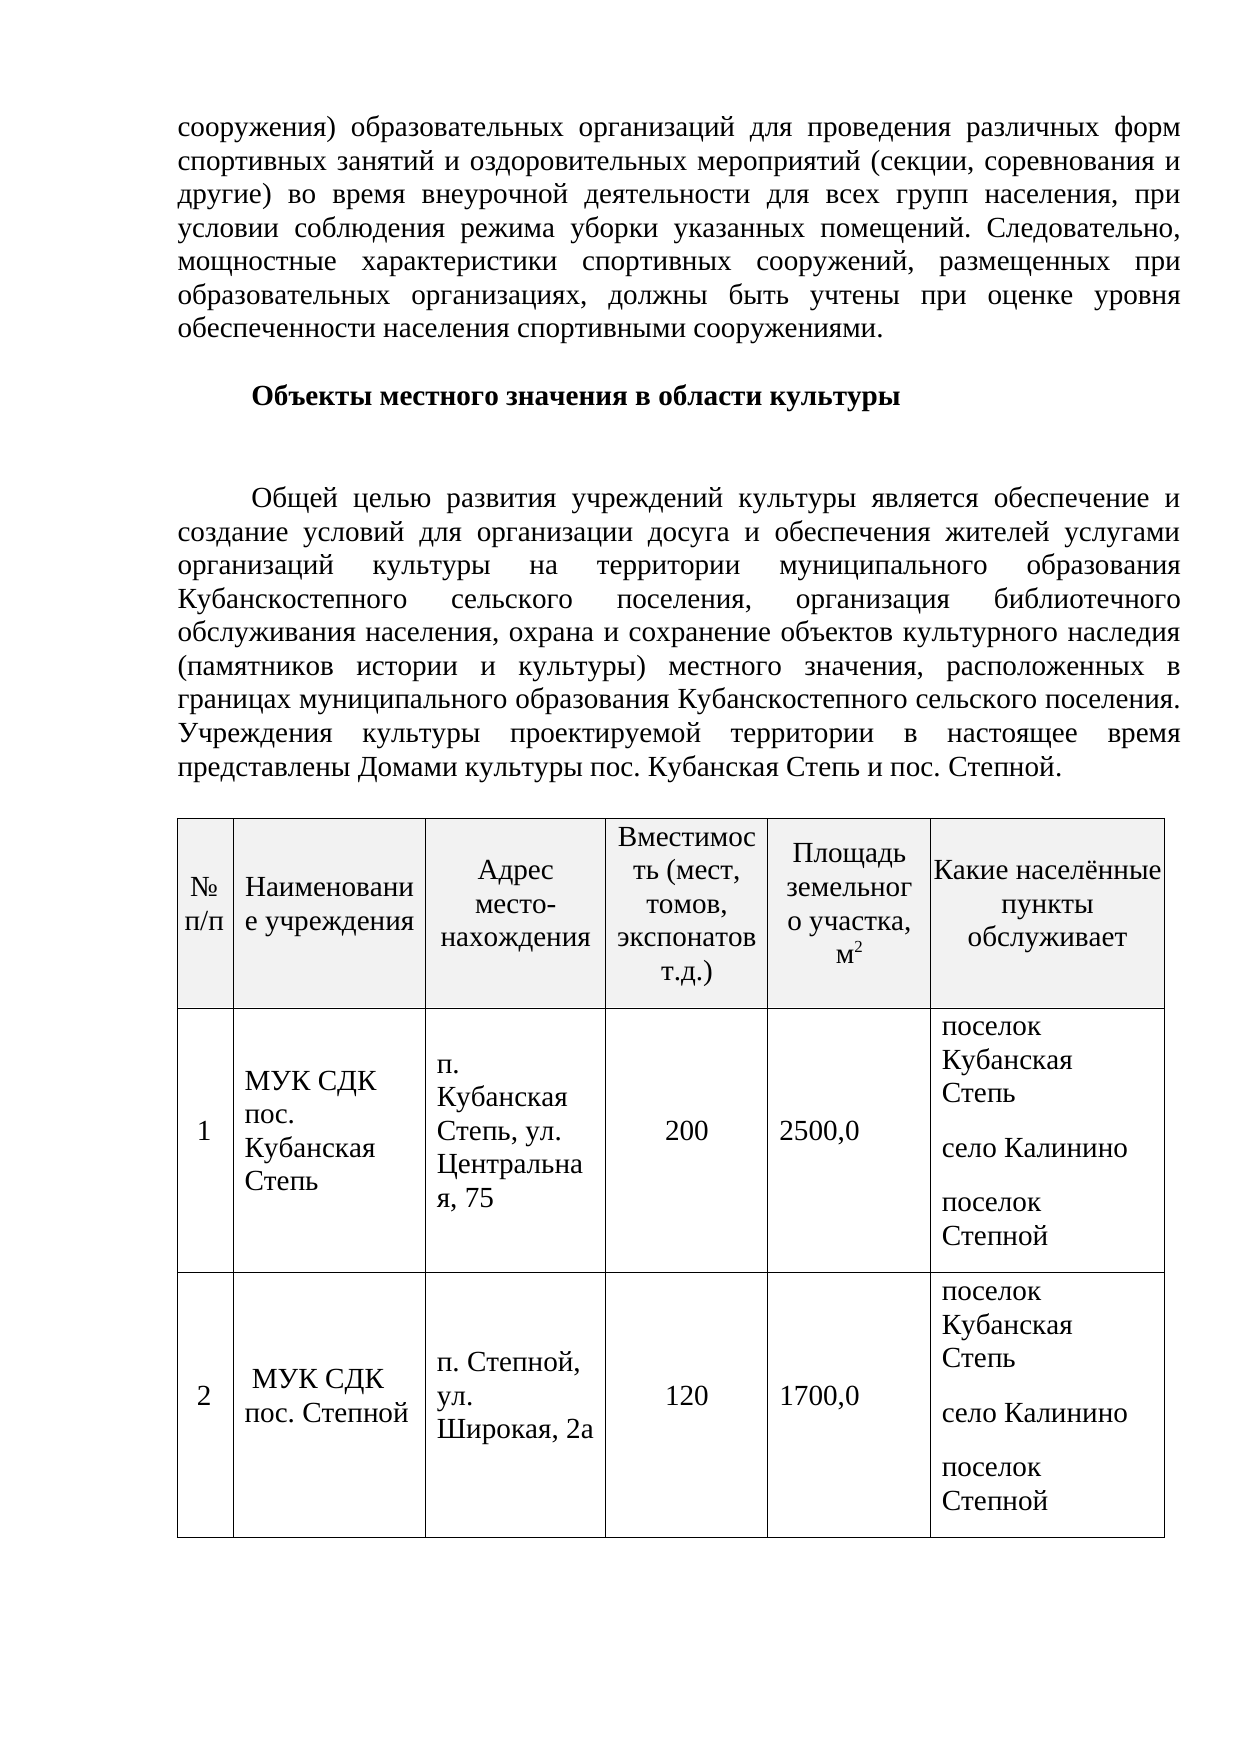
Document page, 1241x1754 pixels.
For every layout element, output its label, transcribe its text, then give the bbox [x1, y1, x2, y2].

text Объекты местного значения в области культуры [177, 378, 1181, 411]
text сооружения) образовательных организаций для проведения различных форм спортивных занятий и оздоровительных мероприятий (секции, соревнования и другие) во время внеурочной деятельности для всех групп населения, при условии соблюдения режима уборки указанных помещений. Следовательно, мощностные характеристики спортивных сооружений, размещенных при образовательных организациях, должны быть учтены при оценке уровня обеспеченности населения спортивными сооружениями. [177, 109, 1181, 344]
table_header Наименование учреждения [234, 819, 425, 1007]
table_header Площадь земельного участка, м2 [768, 819, 930, 1007]
table_cell 120 [606, 1273, 767, 1537]
text Общей целью развития учреждений культуры является обеспечение и создание условий для организации досуга и обеспечения жителей услугами организаций культуры на территории муниципального образования Кубанскостепного сельского поселения, организация библиотечного обслуживания населения, охрана и сохранение объектов культурного наследия (памятников истории и культуры) местного значения, расположенных в границах муниципального образования Кубанскостепного сельского поселения. Учреждения культуры проектируемой территории в настоящее время представлены Домами культуры пос. Кубанская Степь и пос. Степной. [177, 480, 1181, 782]
table_cell поселок Кубанская Степь село Калинино поселок Степной [931, 1009, 1164, 1272]
table_cell 2500,0 [768, 1009, 930, 1272]
table_cell п. Степной, ул. Широкая, 2а [426, 1273, 605, 1537]
table_header Какие населённые пункты обслуживает [931, 819, 1164, 1007]
table_cell п. Кубанская Степь, ул. Центральная, 75 [426, 1009, 605, 1272]
table_cell 2 [178, 1273, 233, 1537]
table_cell поселок Кубанская Степь село Калинино поселок Степной [931, 1273, 1164, 1537]
table_cell МУК СДК пос. Степной [234, 1273, 425, 1537]
table_header Вместимость (мест, томов, экспонатов т.д.) [606, 819, 767, 1007]
table_cell 200 [606, 1009, 767, 1272]
table_header Адрес место-нахождения [426, 819, 605, 1007]
table_cell 1700,0 [768, 1273, 930, 1537]
table_header № п/п [178, 819, 233, 1007]
table_cell МУК СДК пос. Кубанская Степь [234, 1009, 425, 1272]
table_cell 1 [178, 1009, 233, 1272]
